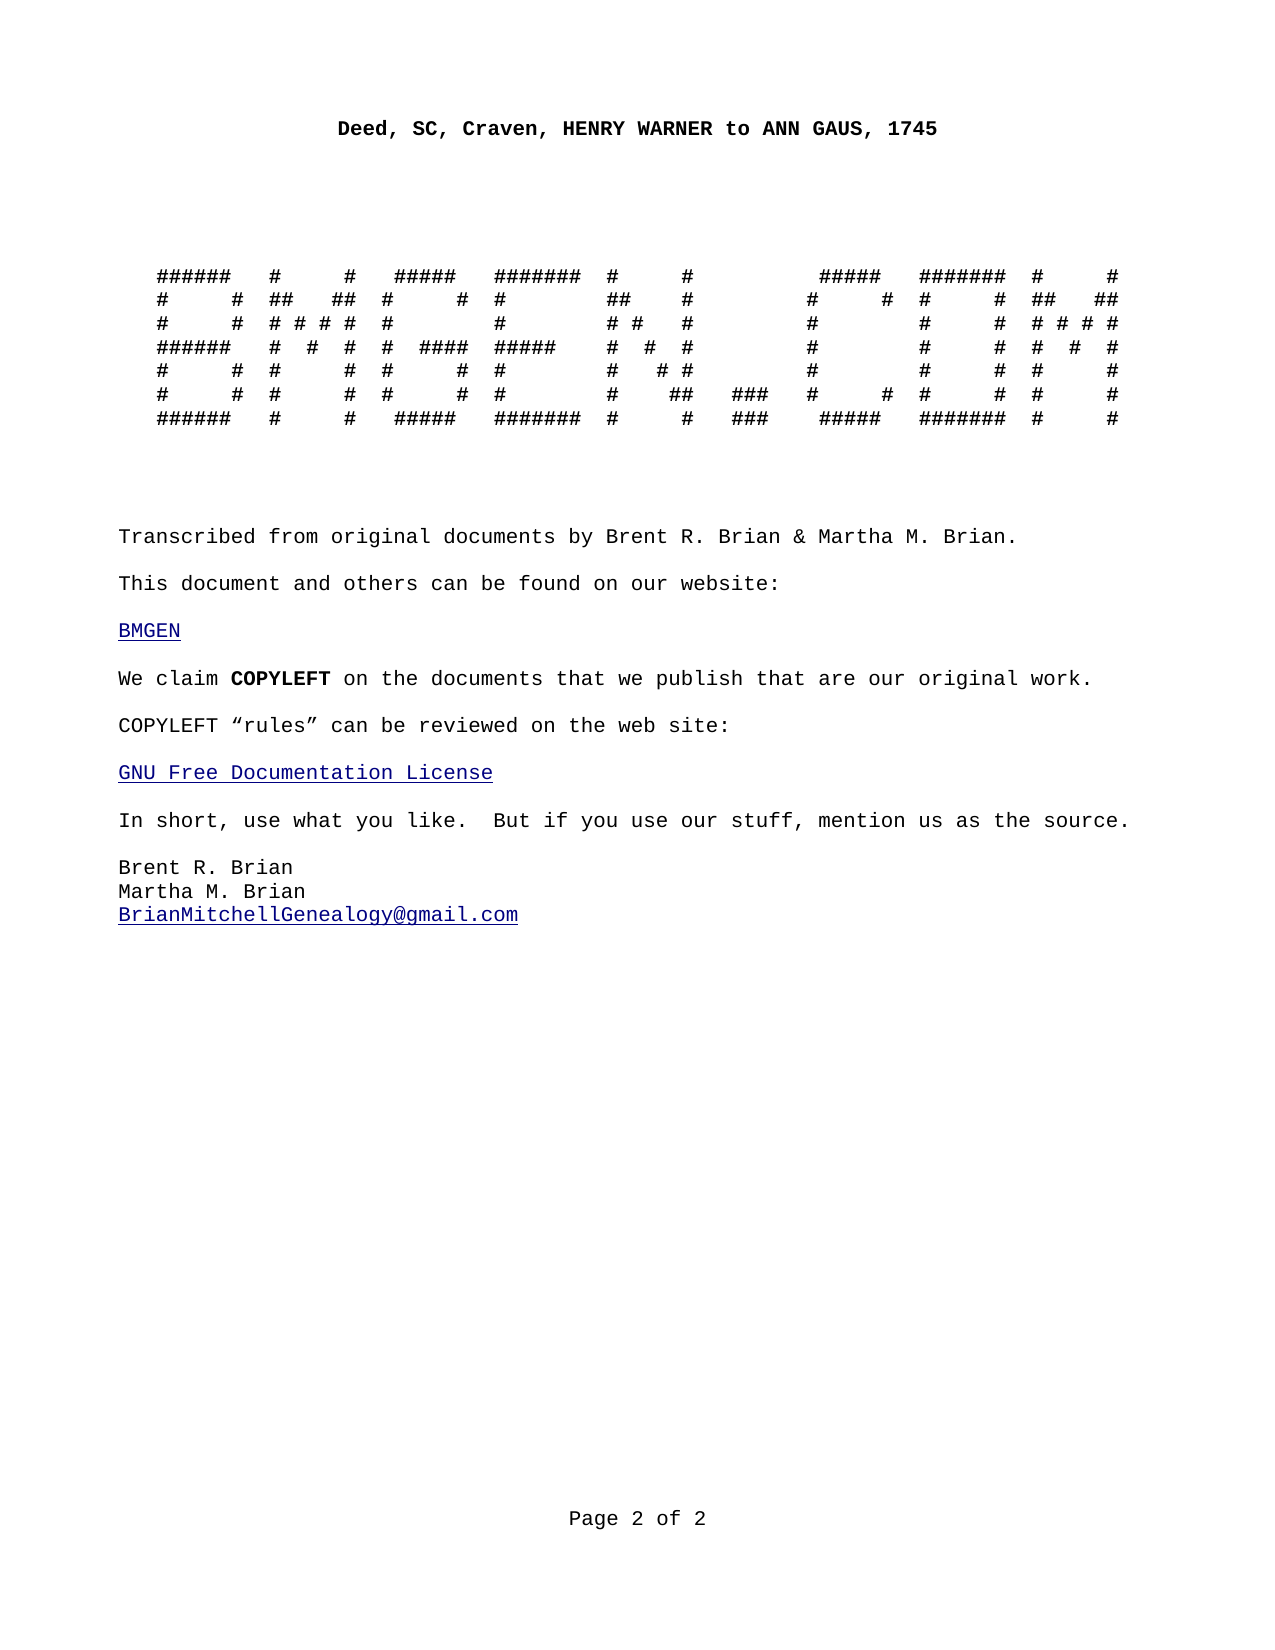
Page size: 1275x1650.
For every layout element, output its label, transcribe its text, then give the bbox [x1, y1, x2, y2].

text Transcribed from original documents by Brent R. Brian & Martha M. Brian. [118, 526, 1157, 549]
text # # # # # # # # # # # # # # # [118, 360, 1157, 384]
text # # # # # # # # ## ### # # # # # # [118, 384, 1157, 408]
text ###### # # ##### ####### # # ##### ####### # # [118, 266, 1157, 289]
text # # # # # # # # # # # # # # # # # # [118, 313, 1157, 337]
text # # ## ## # # # ## # # # # # ## ## [118, 289, 1157, 313]
text Martha M. Brian [118, 881, 1157, 904]
text ###### # # # # #### ##### # # # # # # # # # [118, 337, 1157, 360]
text ###### # # ##### ####### # # ### ##### ####### # # [118, 408, 1157, 431]
text This document and others can be found on our website: [118, 573, 1157, 597]
text COPYLEFT “rules” can be reviewed on the web site: [118, 715, 1157, 739]
text GNU Free Documentation License [118, 762, 1157, 786]
text Brent R. Brian [118, 857, 1157, 881]
text BrianMitchellGenealogy@gmail.com [118, 904, 1157, 928]
text We claim COPYLEFT on the documents that we publish that are our original work. [118, 668, 1157, 691]
text In short, use what you like. But if you use our stuff, mention us as the source. [118, 810, 1157, 833]
text BMGEN [118, 621, 1157, 644]
